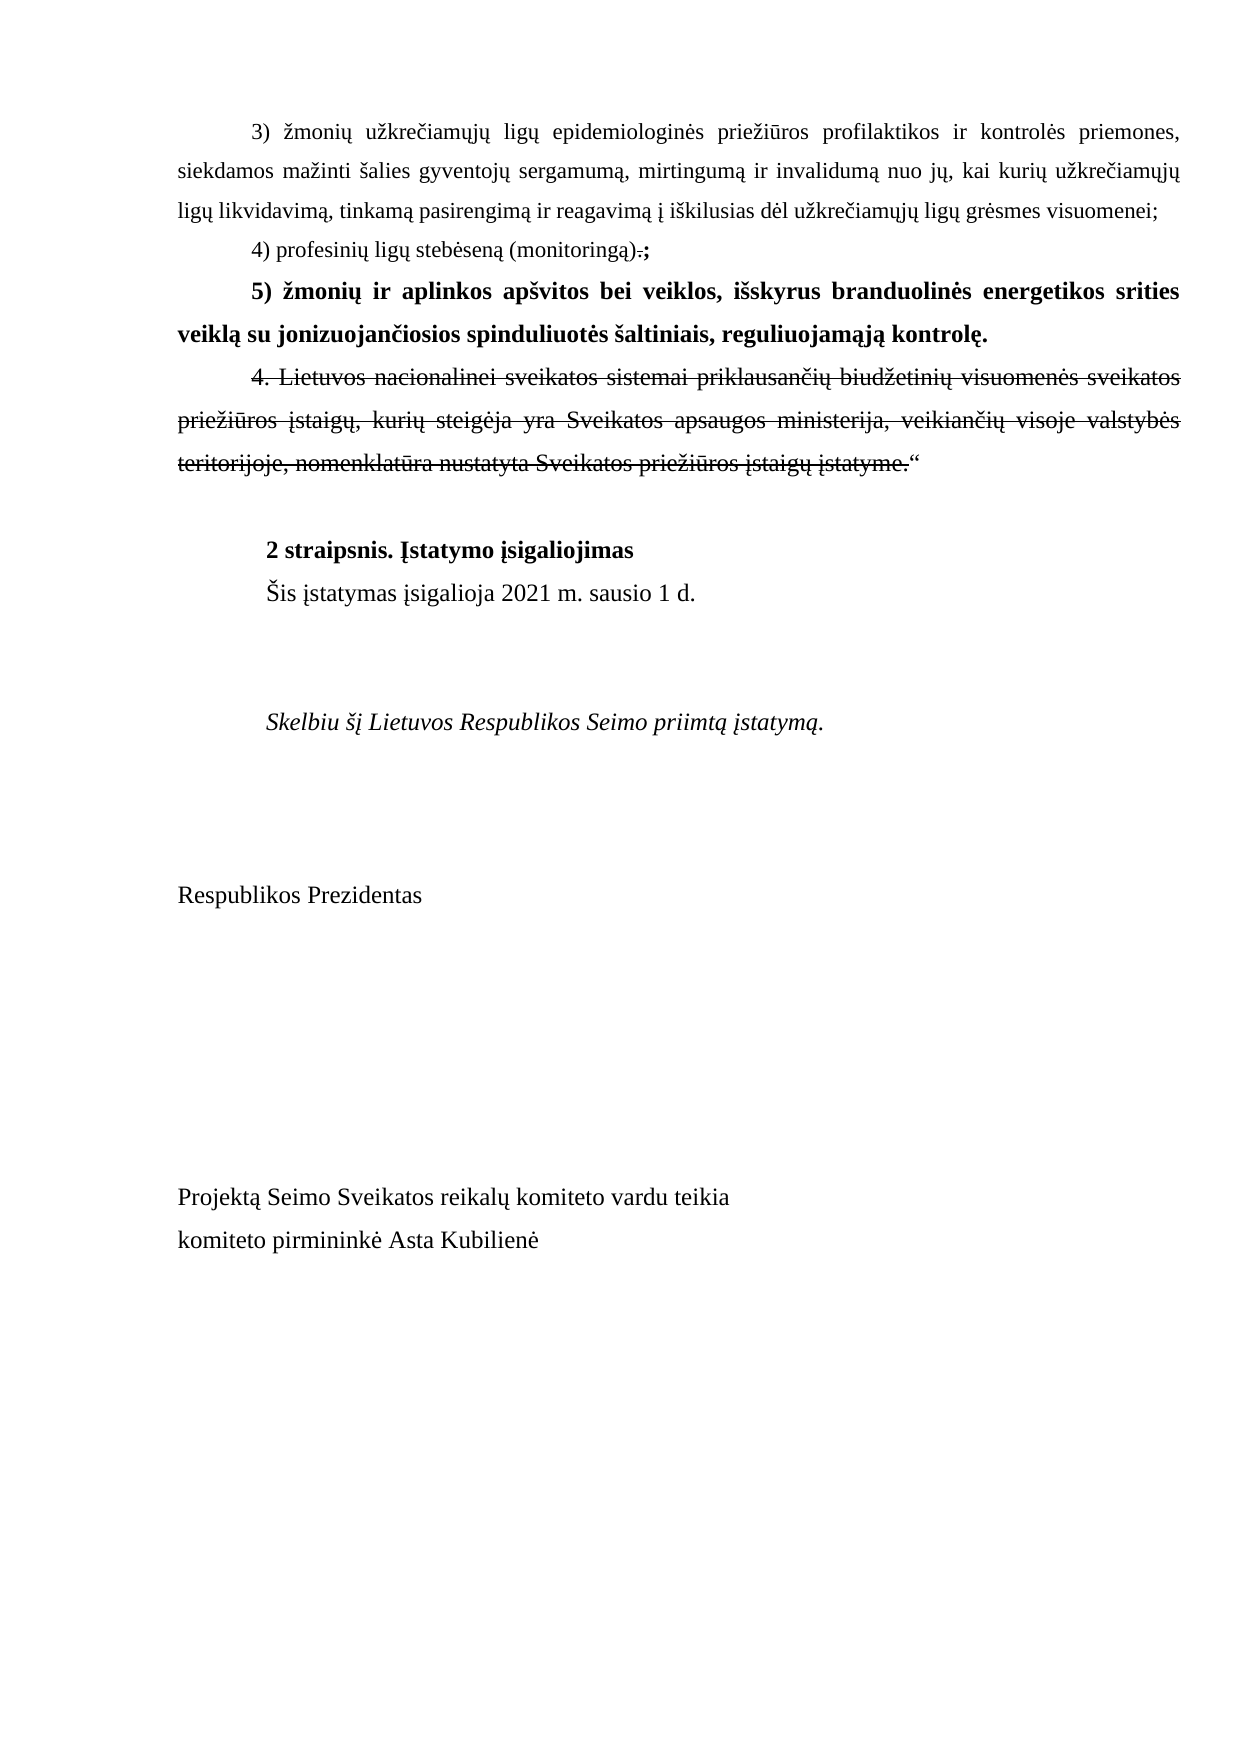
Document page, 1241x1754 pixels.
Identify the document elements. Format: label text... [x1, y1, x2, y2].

text Šis įstatymas įsigalioja 2021 m. sausio 1 d. [177, 578, 1181, 607]
text 4. Lietuvos nacionalinei sveikatos sistemai priklausančių biudžetinių visuomenės sveikatos priežiūros įstaigų, kurių steigėja yra Sveikatos apsaugos ministerija, veikiančių visoje valstybės teritorijoje, nomenklatūra nustatyta Sveikatos priežiūros įstaigų įstatyme.“ [177, 362, 1181, 421]
text 5) žmonių ir aplinkos apšvitos bei veiklos, išskyrus branduolinės energetikos srities veiklą su jonizuojančiosios spinduliuotės šaltiniais, reguliuojamąją kontrolę. [177, 276, 1181, 348]
text Projektą Seimo Sveikatos reikalų komiteto vardu teikia [177, 1182, 1181, 1210]
text komiteto pirmininkė Asta Kubilienė [177, 1225, 1181, 1253]
text 4. Lietuvos nacionalinei sveikatos sistemai priklausančių biudžetinių visuomenės sveikatos priežiūros įstaigų, kurių steigėja yra Sveikatos apsaugos ministerija, veikiančių visoje valstybės teritorijoje, nomenklatūra nustatyta Sveikatos priežiūros įstaigų įstatyme.“ [177, 422, 1181, 477]
text Respublikos Prezidentas [177, 880, 1181, 908]
text 2 straipsnis. Įstatymo įsigaliojimas [177, 535, 1181, 563]
text Skelbiu šį Lietuvos Respublikos Seimo priimtą įstatymą. [177, 707, 1181, 736]
text 3) žmonių užkrečiamųjų ligų epidemiologinės priežiūros profilaktikos ir kontrolės priemones, siekdamos mažinti šalies gyventojų sergamumą, mirtingumą ir invalidumą nuo jų, kai kurių užkrečiamųjų ligų likvidavimą, tinkamą pasirengimą ir reagavimą į iškilusias dėl užkrečiamųjų ligų grėsmes visuomenei; [177, 118, 1181, 223]
text 4) profesinių ligų stebėseną (monitoringą).; [177, 237, 1181, 263]
